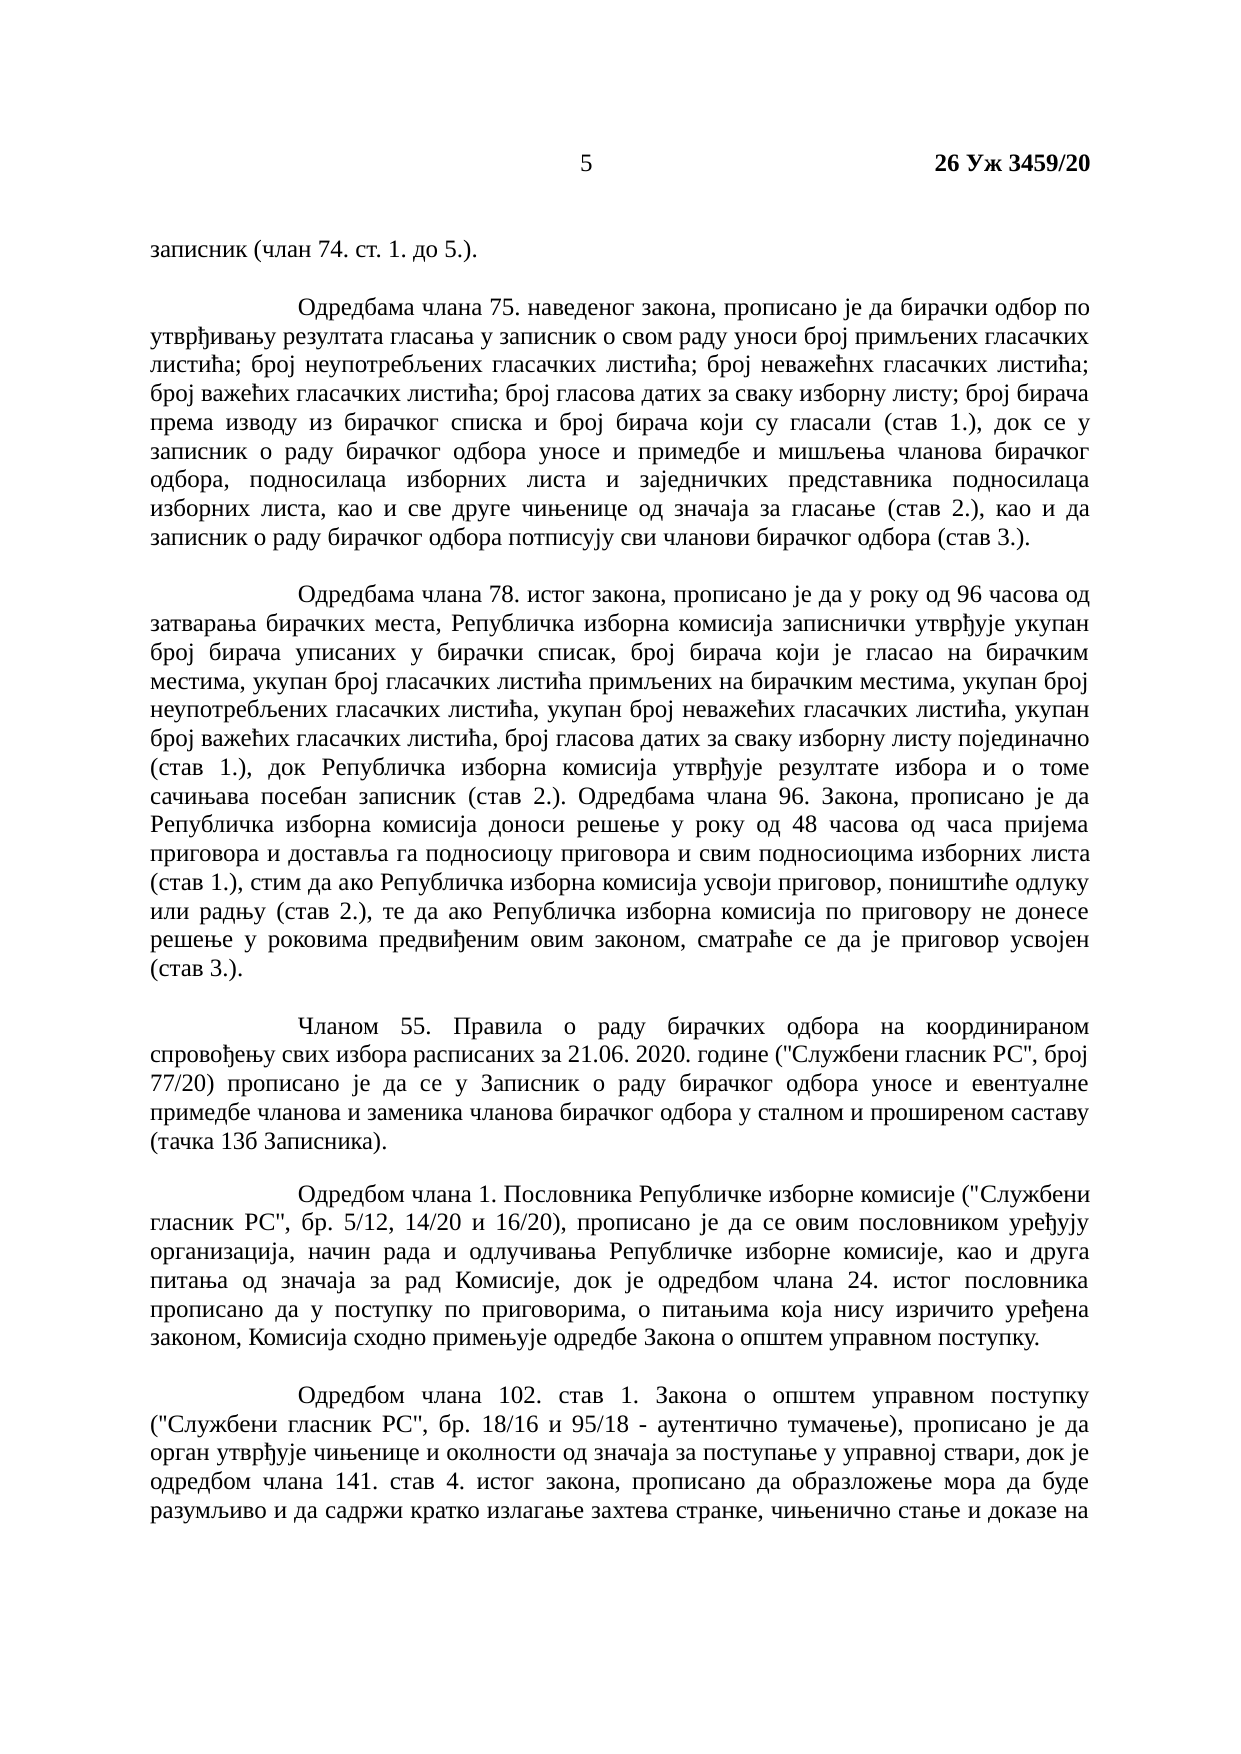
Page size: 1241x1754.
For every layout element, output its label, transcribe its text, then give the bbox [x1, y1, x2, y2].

text Одредбом члана 1. Пословника Републичке изборне комисије (''Службени гласник РС'', бр. 5/12, 14/20 и 16/20), прописано је да се овим пословником уређују организација, начин рада и одлучивања Републичке изборне комисије, као и друга питања од значаја за рад Комисије, док је одредбом члана 24. истог пословника прописано да у поступку по приговорима, о питањима која нису изричито уређена законом, Комисија сходно примењује одредбе Закона о општем управном поступку. [150, 1179, 1090, 1351]
text Чланом 55. Правила о раду бирачких одбора на координираном спровођењу свих избора расписаних за 21.06. 2020. године (''Службени гласник РС'', број 77/20) прописано је да се у Записник о раду бирачког одбора уносе и евентуалне примедбе чланова и заменика чланова бирачког одбора у сталном и проширеном саставу (тачка 13б Записника). [150, 1011, 1090, 1154]
text Одредбама члана 75. наведеног закона, прописано је да бирачки одбор по утврђивању резултата гласања у записник о свом раду уноси број примљених гласачких листића; број неупотребљених гласачких листића; број неважећнх гласачких листића; број важећих гласачких листића; број гласова датих за сваку изборну листу; број бирача према изводу из бирачког списка и број бирача који су гласали (став 1.), док се у записник о раду бирачког одбора уносе и примедбе и мишљења чланова бирачког одбора, подносилаца изборних листа и заједничких представника подносилаца изборних листа, као и све друге чињенице од значаја за гласање (став 2.), као и да записник о раду бирачког одбора потписују сви чланови бирачког одбора (став 3.). [150, 292, 1090, 551]
text Одредбама члана 78. истог закона, прописано је да у року од 96 часова од затварања бирачких места, Републичка изборна комисија записнички утврђује укупан број бирача уписаних у бирачки списак, број бирача који је гласао на бирачким местима, укупан број гласачких листића примљених на бирачким местима, укупан број неупотребљених гласачких листића, укупан број неважећих гласачких листића, укупан број важећих гласачких листића, број гласова датих за сваку изборну листу појединачно (став 1.), док Републичка изборна комисија утврђује резултате избора и о томе сачињава посебан записник (став 2.). Одредбама члана 96. Закона, прописано је да Републичка изборна комисија доноси решење у року од 48 часова од часа пријема приговора и доставља га подносиоцу приговора и свим подносиоцима изборних листа (став 1.), стим да ако Републичка изборна комисија усвоји приговор, поништиће одлуку или радњу (став 2.), те да ако Републичка изборна комисија по приговору не донесе решење у роковима предвиђеним овим законом, сматраће се да је приговор усвојен (став 3.). [150, 579, 1090, 982]
text записник (члан 74. ст. 1. до 5.). [150, 234, 1090, 263]
text Одредбом члана 102. став 1. Закона о општем управном поступку (''Службени гласник РС'', бр. 18/16 и 95/18 - аутентично тумачење), прописано је да орган утврђује чињенице и околности од значаја за поступање у управној ствари, док је одредбом члана 141. став 4. истог закона, прописано да образложење мора да буде разумљиво и да садржи кратко излагање захтева странке, чињенично стање и доказе на [150, 1380, 1090, 1524]
